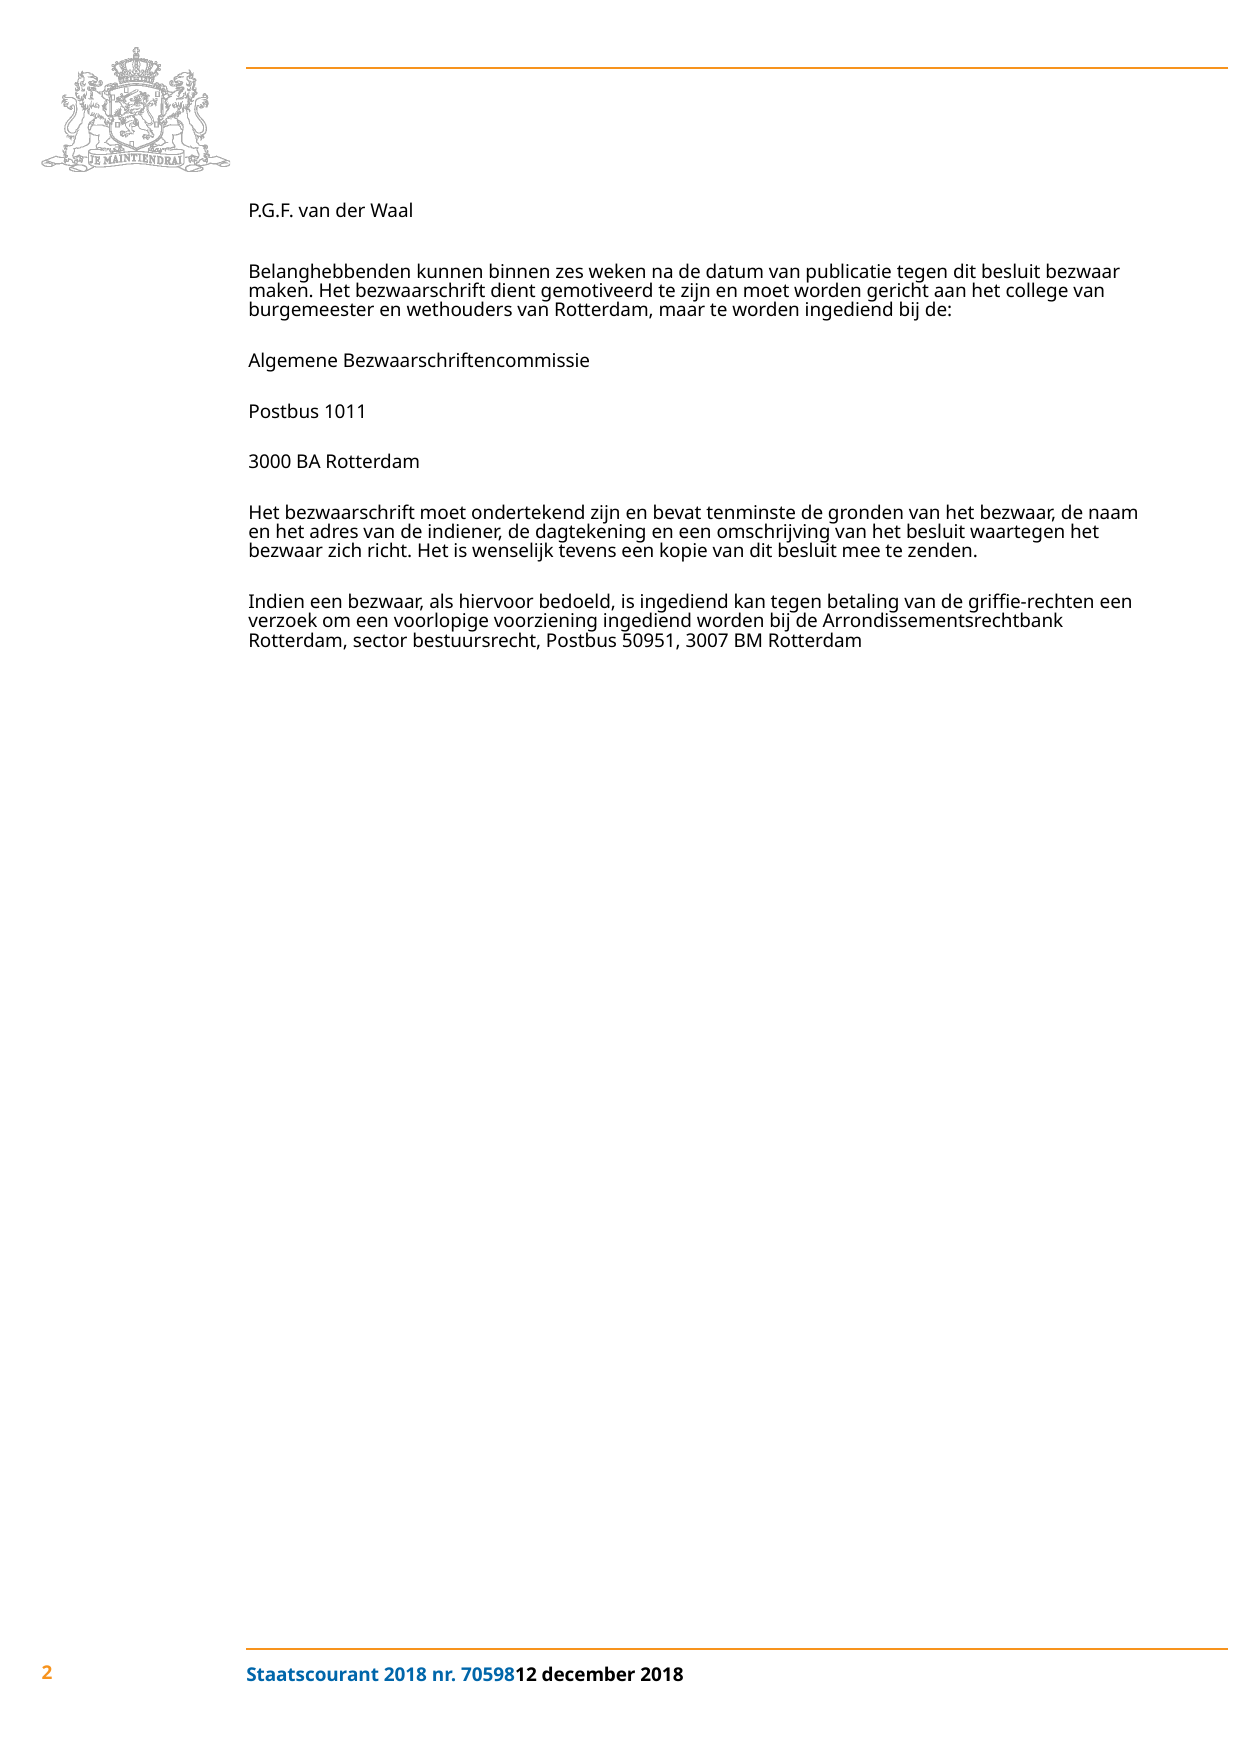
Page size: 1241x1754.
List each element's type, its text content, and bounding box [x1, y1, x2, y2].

text 3000 BA Rotterdam [248, 453, 1152, 472]
text Indien een bezwaar, als hiervoor bedoeld, is ingediend kan tegen betaling van de griffie-rechten een verzoek om een voorlopige voorziening ingediend worden bij de Arrondissementsrechtbank Rotterdam, sector bestuursrecht, Postbus 50951, 3007 BM Rotterdam [248, 593, 1152, 651]
text Belanghebbenden kunnen binnen zes weken na de datum van publicatie tegen dit besluit bezwaar maken. Het bezwaarschrift dient gemotiveerd te zijn en moet worden gericht aan het college van burgemeester en wethouders van Rotterdam, maar te worden ingediend bij de: [248, 263, 1152, 321]
text P.G.F. van der Waal [248, 198, 1152, 223]
text Algemene Bezwaarschriftencommissie [248, 352, 1152, 371]
text Het bezwaarschrift moet ondertekend zijn en bevat tenminste de gronden van het bezwaar, de naam en het adres van de indiener, de dagtekening en een omschrijving van het besluit waartegen het bezwaar zich richt. Het is wenselijk tevens een kopie van dit besluit mee te zenden. [248, 504, 1152, 562]
picture [41, 47, 231, 172]
text Postbus 1011 [248, 403, 1152, 422]
